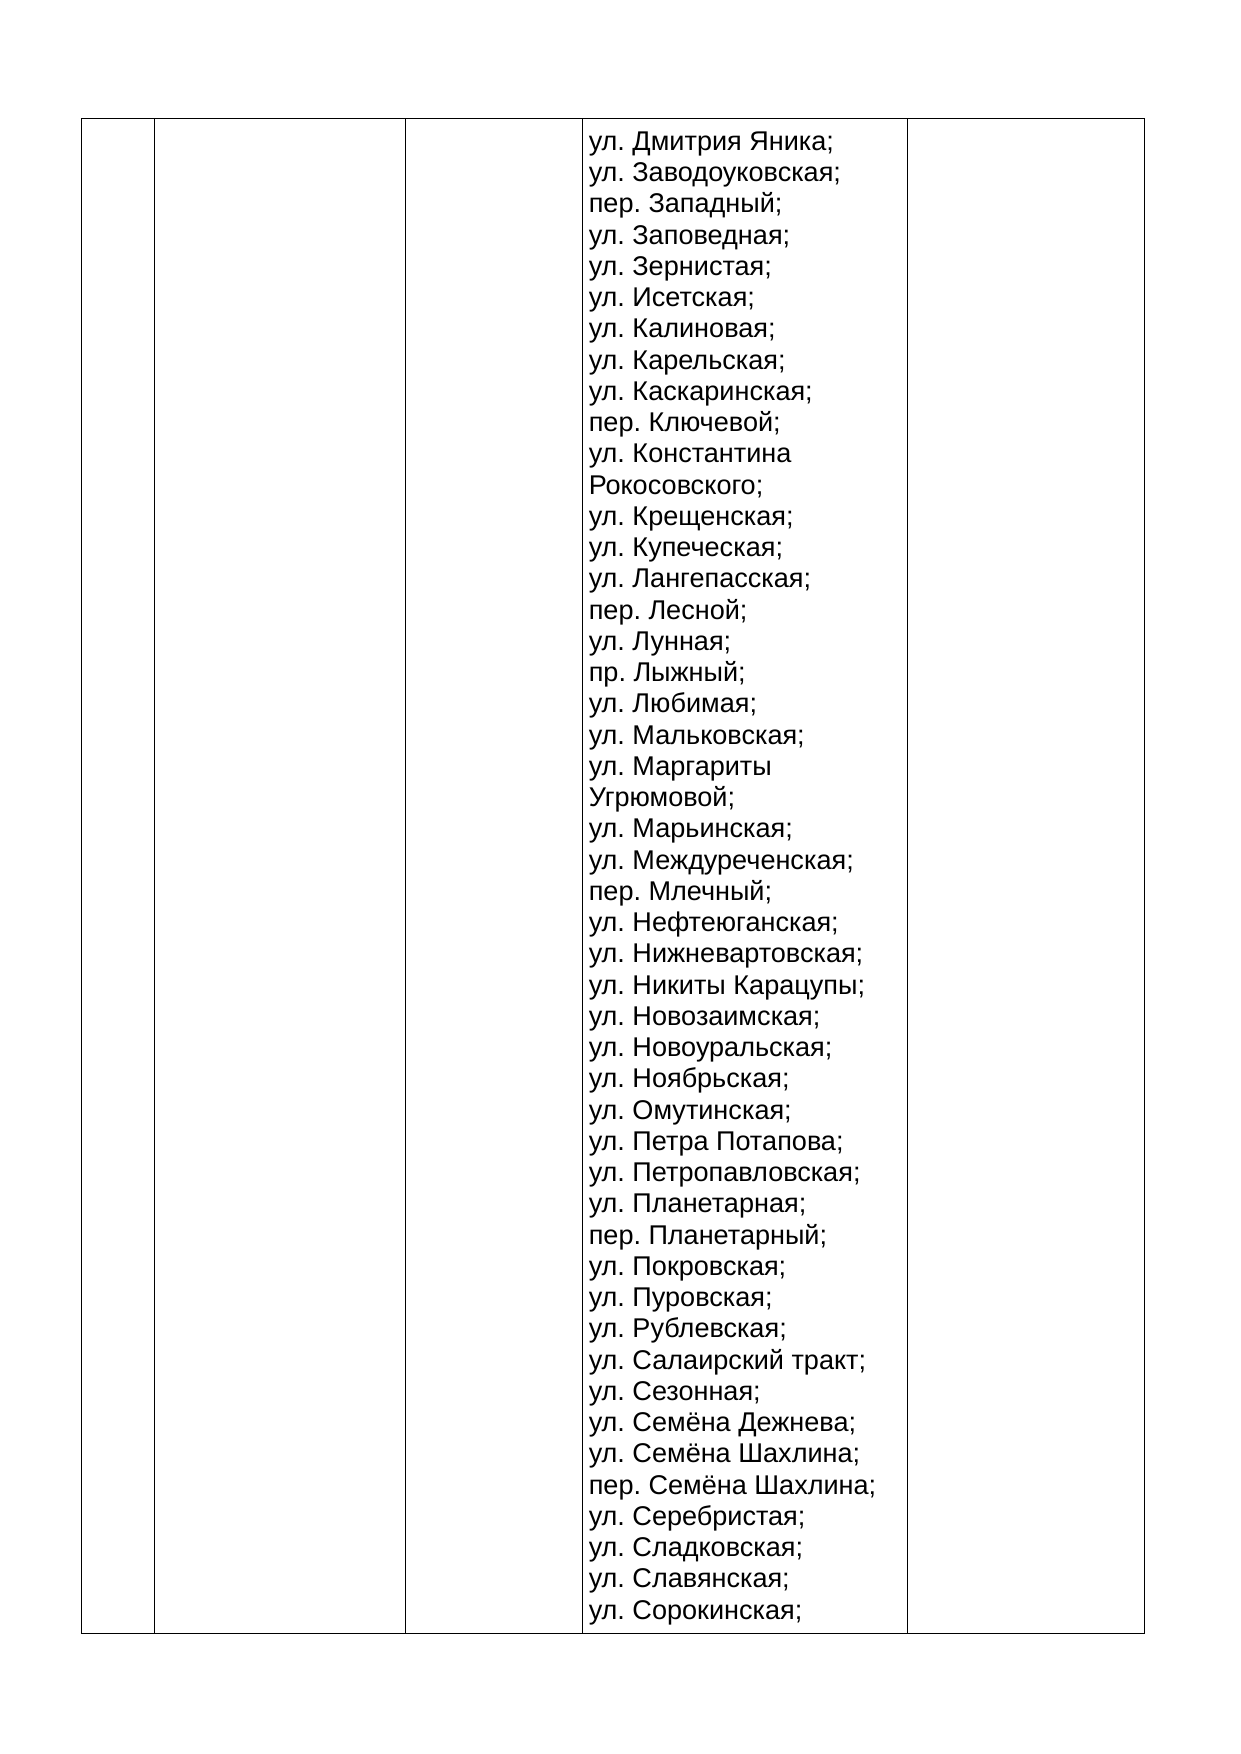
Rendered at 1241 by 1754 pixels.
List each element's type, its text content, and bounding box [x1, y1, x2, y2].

table_cell [82, 119, 154, 1633]
table_cell ул. Дмитрия Яника; ул. Заводоуковская; пер. Западный; ул. Заповедная; ул. Зернистая; ул. Исетская; ул. Калиновая; ул. Карельская; ул. Каскаринская; пер. Ключевой; ул. Константина Рокосовского; ул. Крещенская; ул. Купеческая; ул. Лангепасская; пер. Лесной; ул. Лунная; пр. Лыжный; ул. Любимая; ул. Мальковская; ул. Маргариты Угрюмовой; ул. Марьинская; ул. Междуреченская; пер. Млечный; ул. Нефтеюганская; ул. Нижневартовская; ул. Никиты Карацупы; ул. Новозаимская; ул. Новоуральская; ул. Ноябрьская; ул. Омутинская; ул. Петра Потапова; ул. Петропавловская; ул. Планетарная; пер. Планетарный; ул. Покровская; ул. Пуровская; ул. Рублевская; ул. Салаирский тракт; ул. Сезонная; ул. Семёна Дежнева; ул. Семёна Шахлина; пер. Семёна Шахлина; ул. Серебристая; ул. Сладковская; ул. Славянская; ул. Сорокинская; [583, 119, 907, 1633]
table_cell [908, 119, 1144, 1633]
table_cell [406, 119, 582, 1633]
table_cell [155, 119, 405, 1633]
